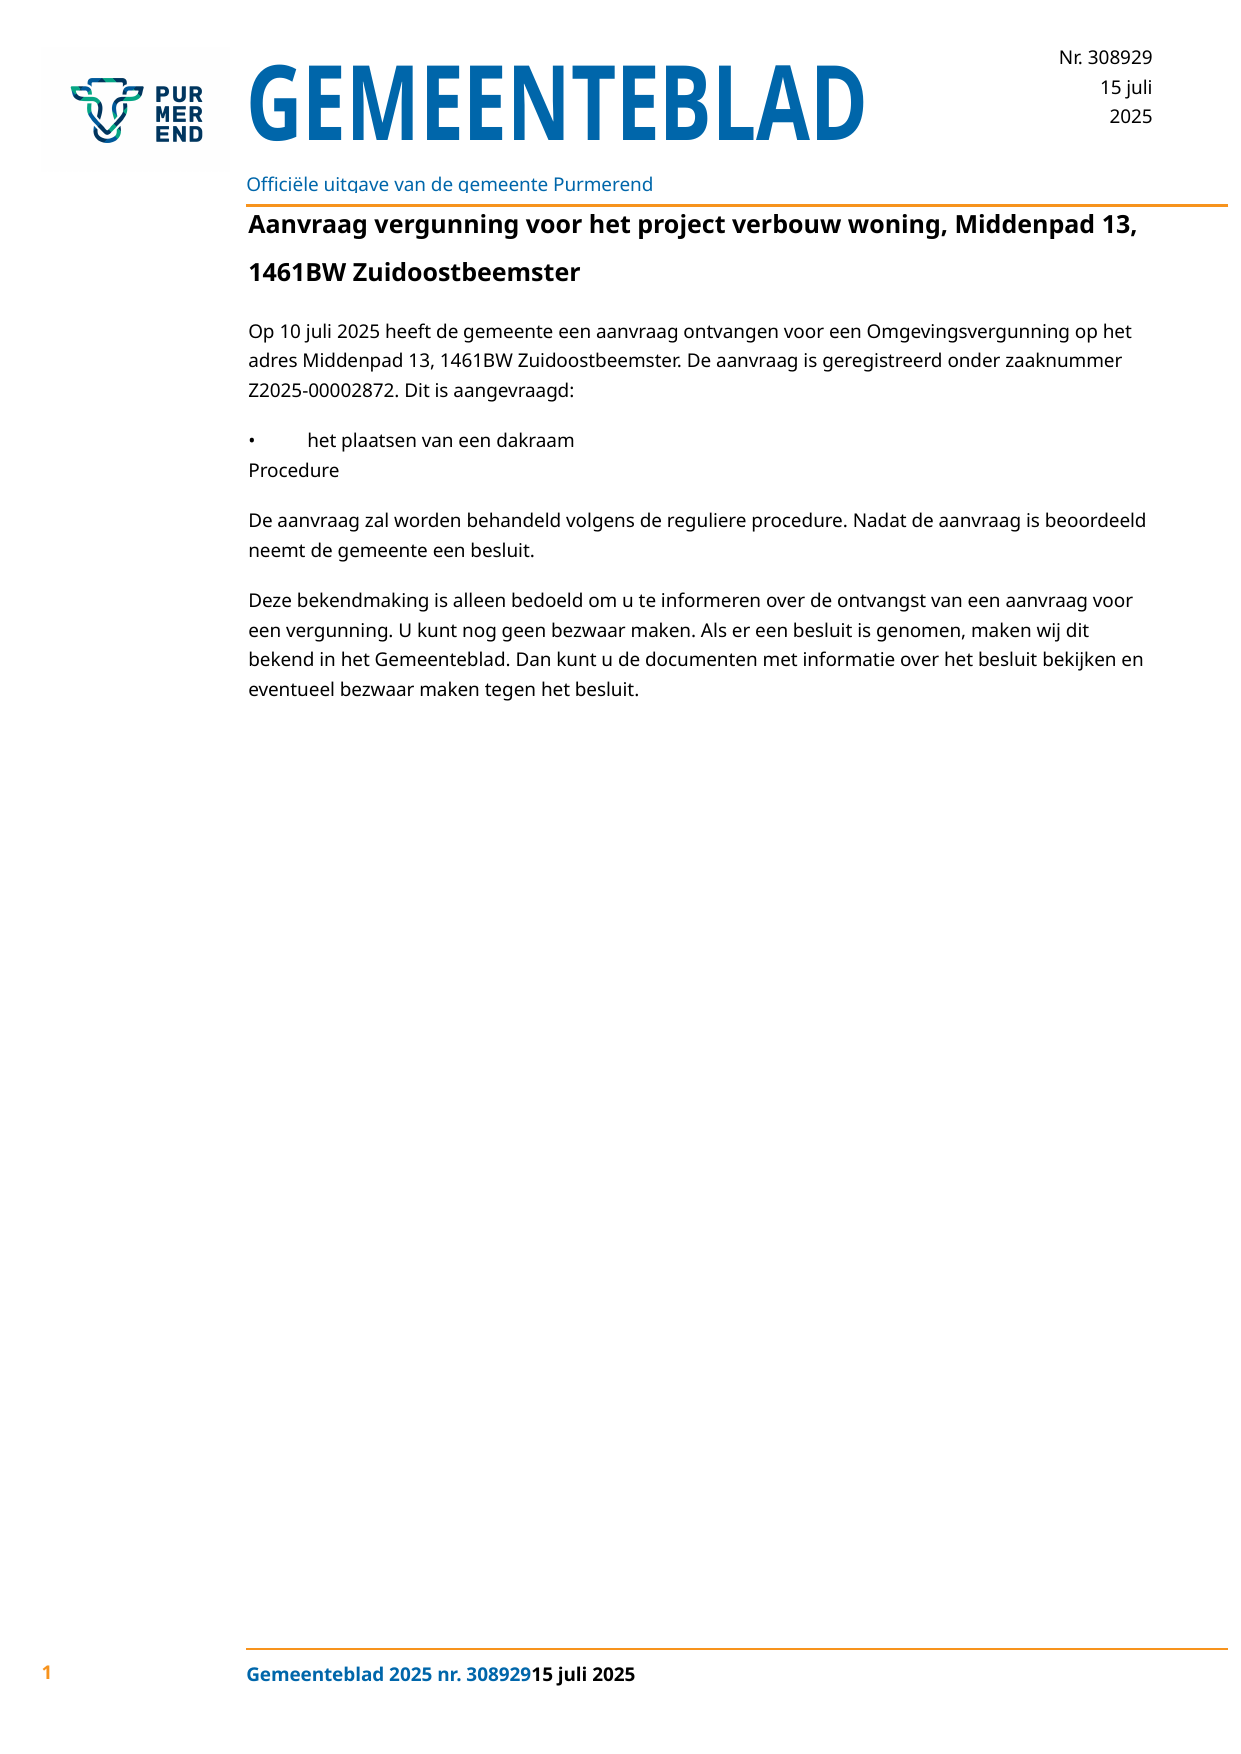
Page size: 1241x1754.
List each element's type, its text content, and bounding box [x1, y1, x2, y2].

text Procedure [248, 457, 1152, 483]
list het plaatsen van een dakraam [248, 427, 1152, 453]
text Aanvraag vergunning voor het project verbouw woning, Middenpad 13, 1461BW Zuidoostbeemster [248, 207, 1152, 288]
text De aanvraag zal worden behandeld volgens de reguliere procedure. Nadat de aanvraag is beoordeeld neemt de gemeente een besluit. [248, 507, 1152, 563]
picture [41, 47, 231, 172]
text Deze bekendmaking is alleen bedoeld om u te informeren over de ontvangst van een aanvraag voor een vergunning. U kunt nog geen bezwaar maken. Als er een besluit is genomen, maken wij dit bekend in het Gemeenteblad. Dan kunt u de documenten met informatie over het besluit bekijken en eventueel bezwaar maken tegen het besluit. [248, 587, 1152, 702]
text Op 10 juli 2025 heeft de gemeente een aanvraag ontvangen voor een Omgevingsvergunning op het adres Middenpad 13, 1461BW Zuidoostbeemster. De aanvraag is geregistreerd onder zaaknummer Z2025-00002872. Dit is aangevraagd: [248, 318, 1152, 403]
